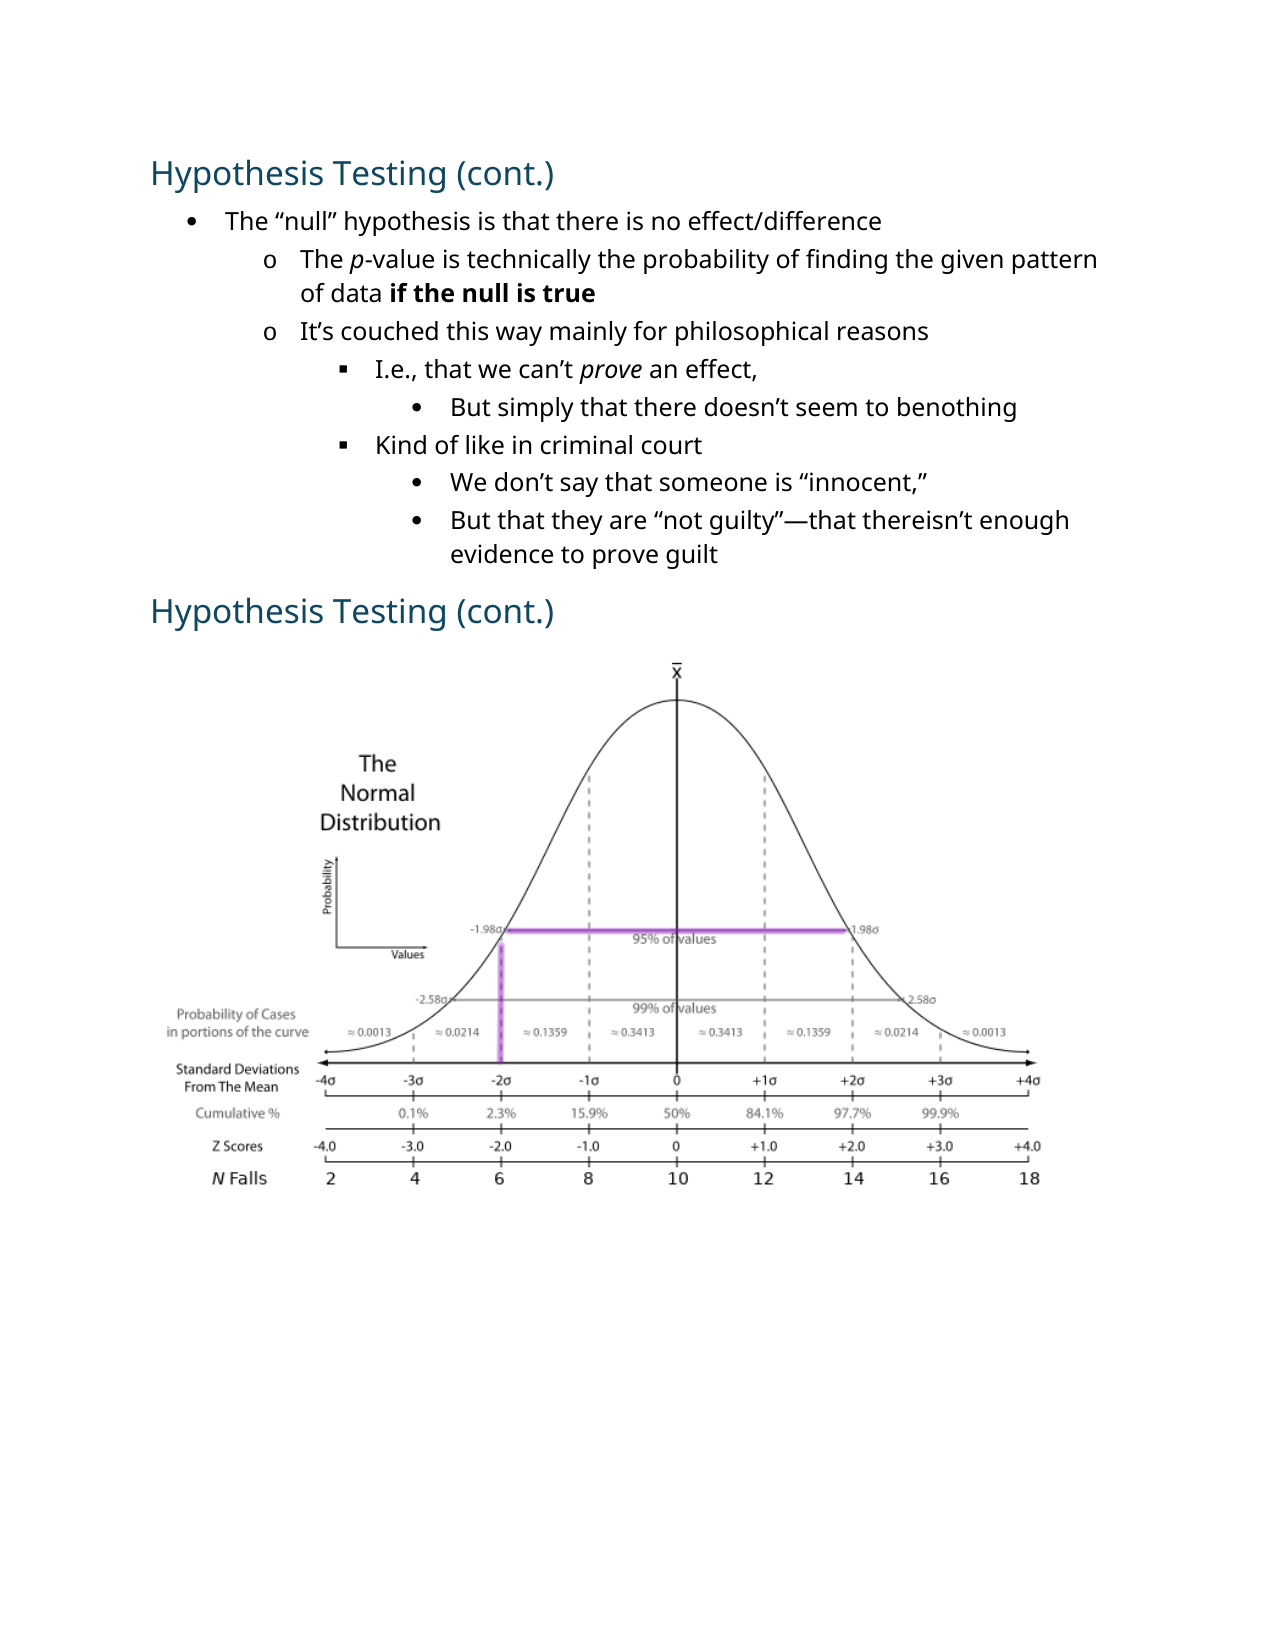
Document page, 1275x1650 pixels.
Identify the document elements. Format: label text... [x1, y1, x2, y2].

list Kind of like in criminal court [337, 427, 1125, 461]
subtitle Hypothesis Testing (cont.) [150, 588, 1125, 633]
picture [150, 641, 1125, 1220]
list We don’t say that someone is “innocent,” [412, 465, 1125, 499]
list But that they are “not guilty”—that thereisn’t enough evidence to prove guilt [412, 503, 1125, 571]
list It’s couched this way mainly for philosophical reasons [262, 314, 1125, 348]
list I.e., that we can’t prove an effect, [337, 352, 1125, 386]
list But simply that there doesn’t seem to benothing [412, 389, 1125, 423]
subtitle Hypothesis Testing (cont.) [150, 150, 1125, 195]
list The “null” hypothesis is that there is no effect/difference [187, 204, 1125, 238]
list The p-value is technically the probability of finding the given pattern of data if the null is true [262, 242, 1125, 310]
